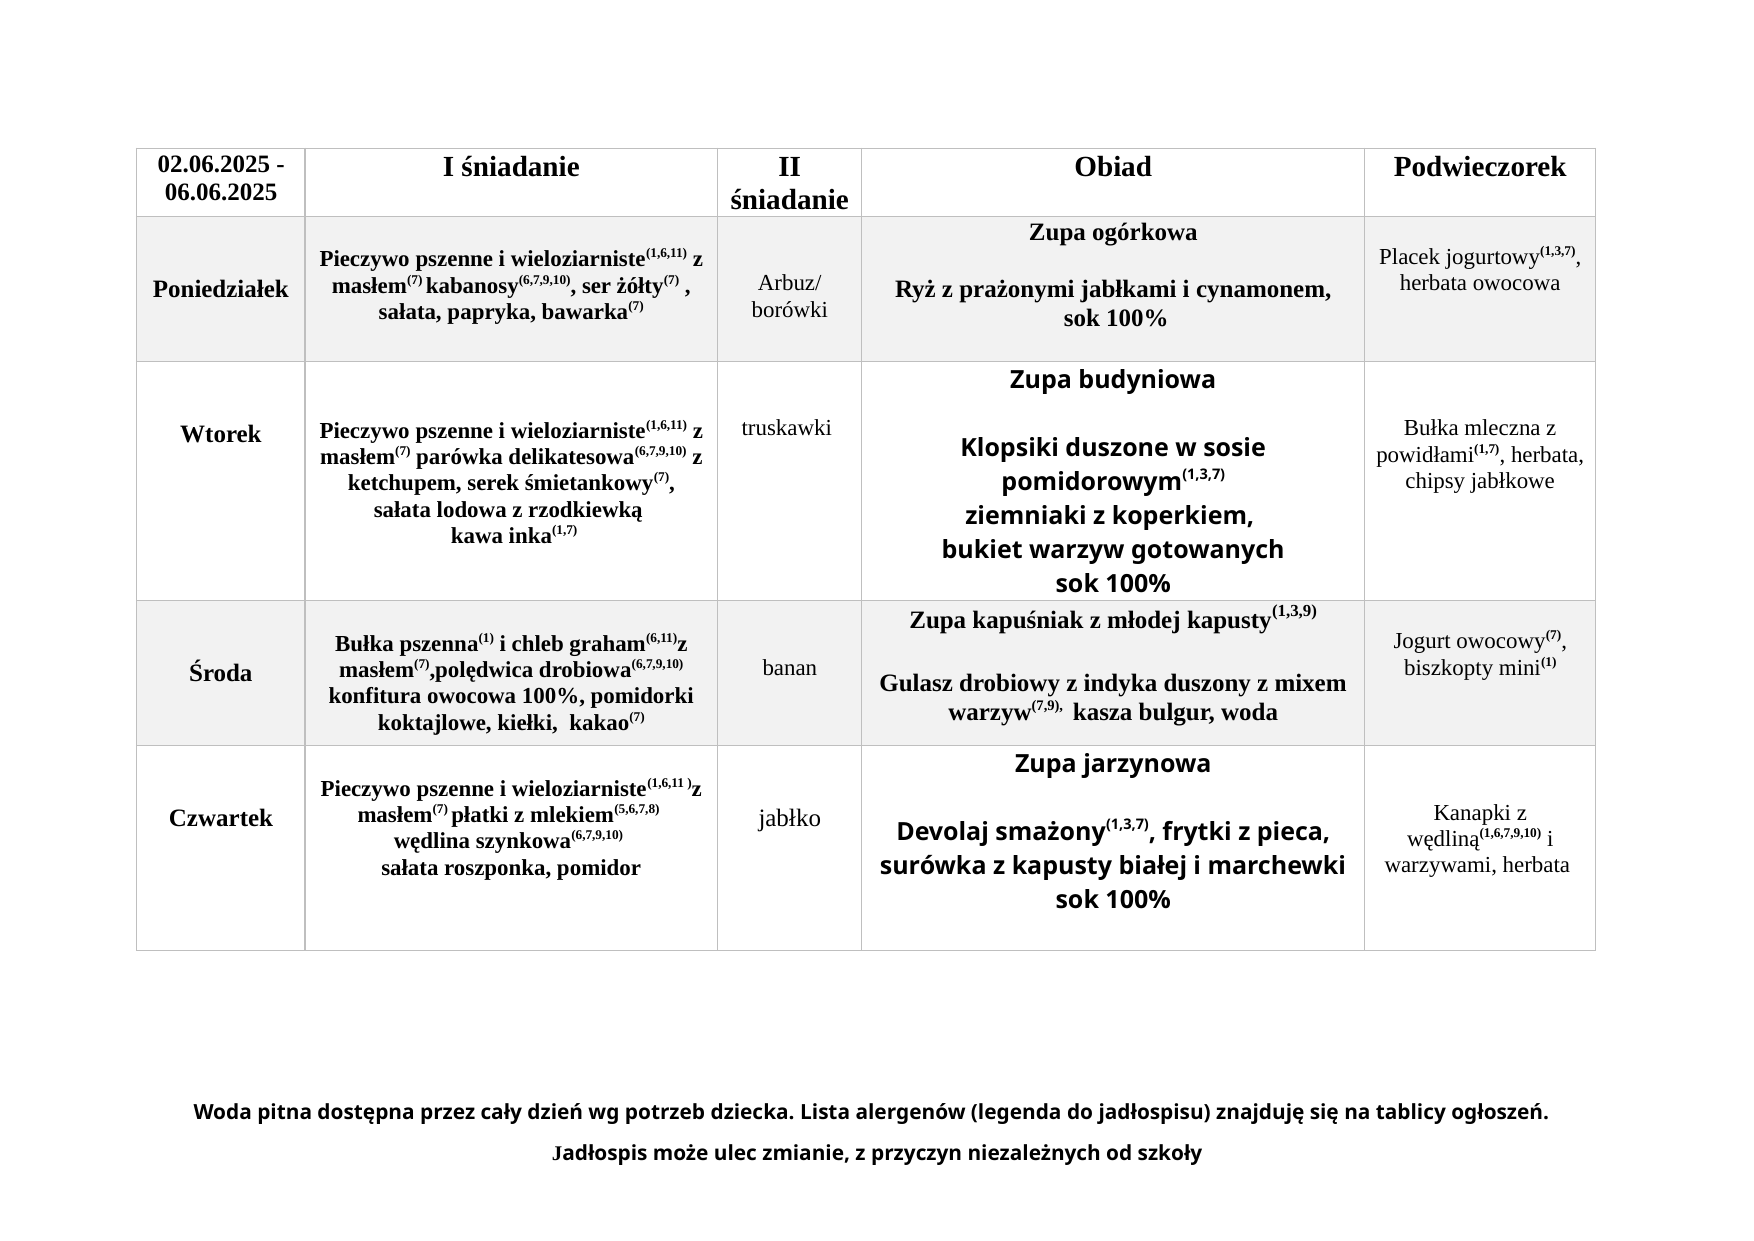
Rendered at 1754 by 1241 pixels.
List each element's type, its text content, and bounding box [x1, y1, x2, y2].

table_cell Poniedziałek [137, 217, 304, 361]
table_cell jabłko [718, 746, 861, 950]
table_cell Czwartek [137, 746, 304, 950]
table_cell Bułka pszenna(1) i chleb graham(6,11)z masłem(7),polędwica drobiowa(6,7,9,10) konfitura owocowa 100%, pomidorki koktajlowe, kiełki, kakao(7) [306, 601, 717, 745]
table_cell Zupa ogórkowa Ryż z prażonymi jabłkami i cynamonem, sok 100% [862, 217, 1364, 361]
table_cell banan [718, 601, 861, 745]
table_cell Bułka mleczna z powidłami(1,7), herbata, chipsy jabłkowe [1365, 362, 1595, 600]
table_header I śniadanie [306, 149, 717, 216]
table_cell Jogurt owocowy(7), biszkopty mini(1) [1365, 601, 1595, 745]
table_header Podwieczorek [1365, 149, 1595, 216]
table_cell Pieczywo pszenne i wieloziarniste(1,6,11) z masłem(7) parówka delikatesowa(6,7,9,10) z ketchupem, serek śmietankowy(7), sałata lodowa z rzodkiewką kawa inka(1,7) [306, 362, 717, 600]
table_cell Zupa jarzynowa Devolaj smażony(1,3,7), frytki z pieca, surówka z kapusty białej i marchewki sok 100% [862, 746, 1364, 950]
table_header Obiad [862, 149, 1364, 216]
table_cell Zupa kapuśniak z młodej kapusty(1,3,9) Gulasz drobiowy z indyka duszony z mixem warzyw(7,9), kasza bulgur, woda [862, 601, 1364, 745]
table_cell Arbuz/ borówki [718, 217, 861, 361]
table_cell truskawki [718, 362, 861, 600]
table_cell Pieczywo pszenne i wieloziarniste(1,6,11) z masłem(7) kabanosy(6,7,9,10), ser żółty(7) , sałata, papryka, bawarka(7) [306, 217, 717, 361]
table_cell Środa [137, 601, 304, 745]
table_header II śniadanie [718, 149, 861, 216]
table_cell Kanapki z wędliną(1,6,7,9,10) i warzywami, herbata [1365, 746, 1595, 950]
table_header 02.06.2025 - 06.06.2025 [137, 149, 304, 216]
table_cell Placek jogurtowy(1,3,7), herbata owocowa [1365, 217, 1595, 361]
table_cell Wtorek [137, 362, 304, 600]
table_cell Pieczywo pszenne i wieloziarniste(1,6,11 )z masłem(7) płatki z mlekiem(5,6,7,8) wędlina szynkowa(6,7,9,10) sałata roszponka, pomidor [306, 746, 717, 950]
table_cell Zupa budyniowa Klopsiki duszone w sosie pomidorowym(1,3,7) ziemniaki z koperkiem, bukiet warzyw gotowanych sok 100% [862, 362, 1364, 600]
